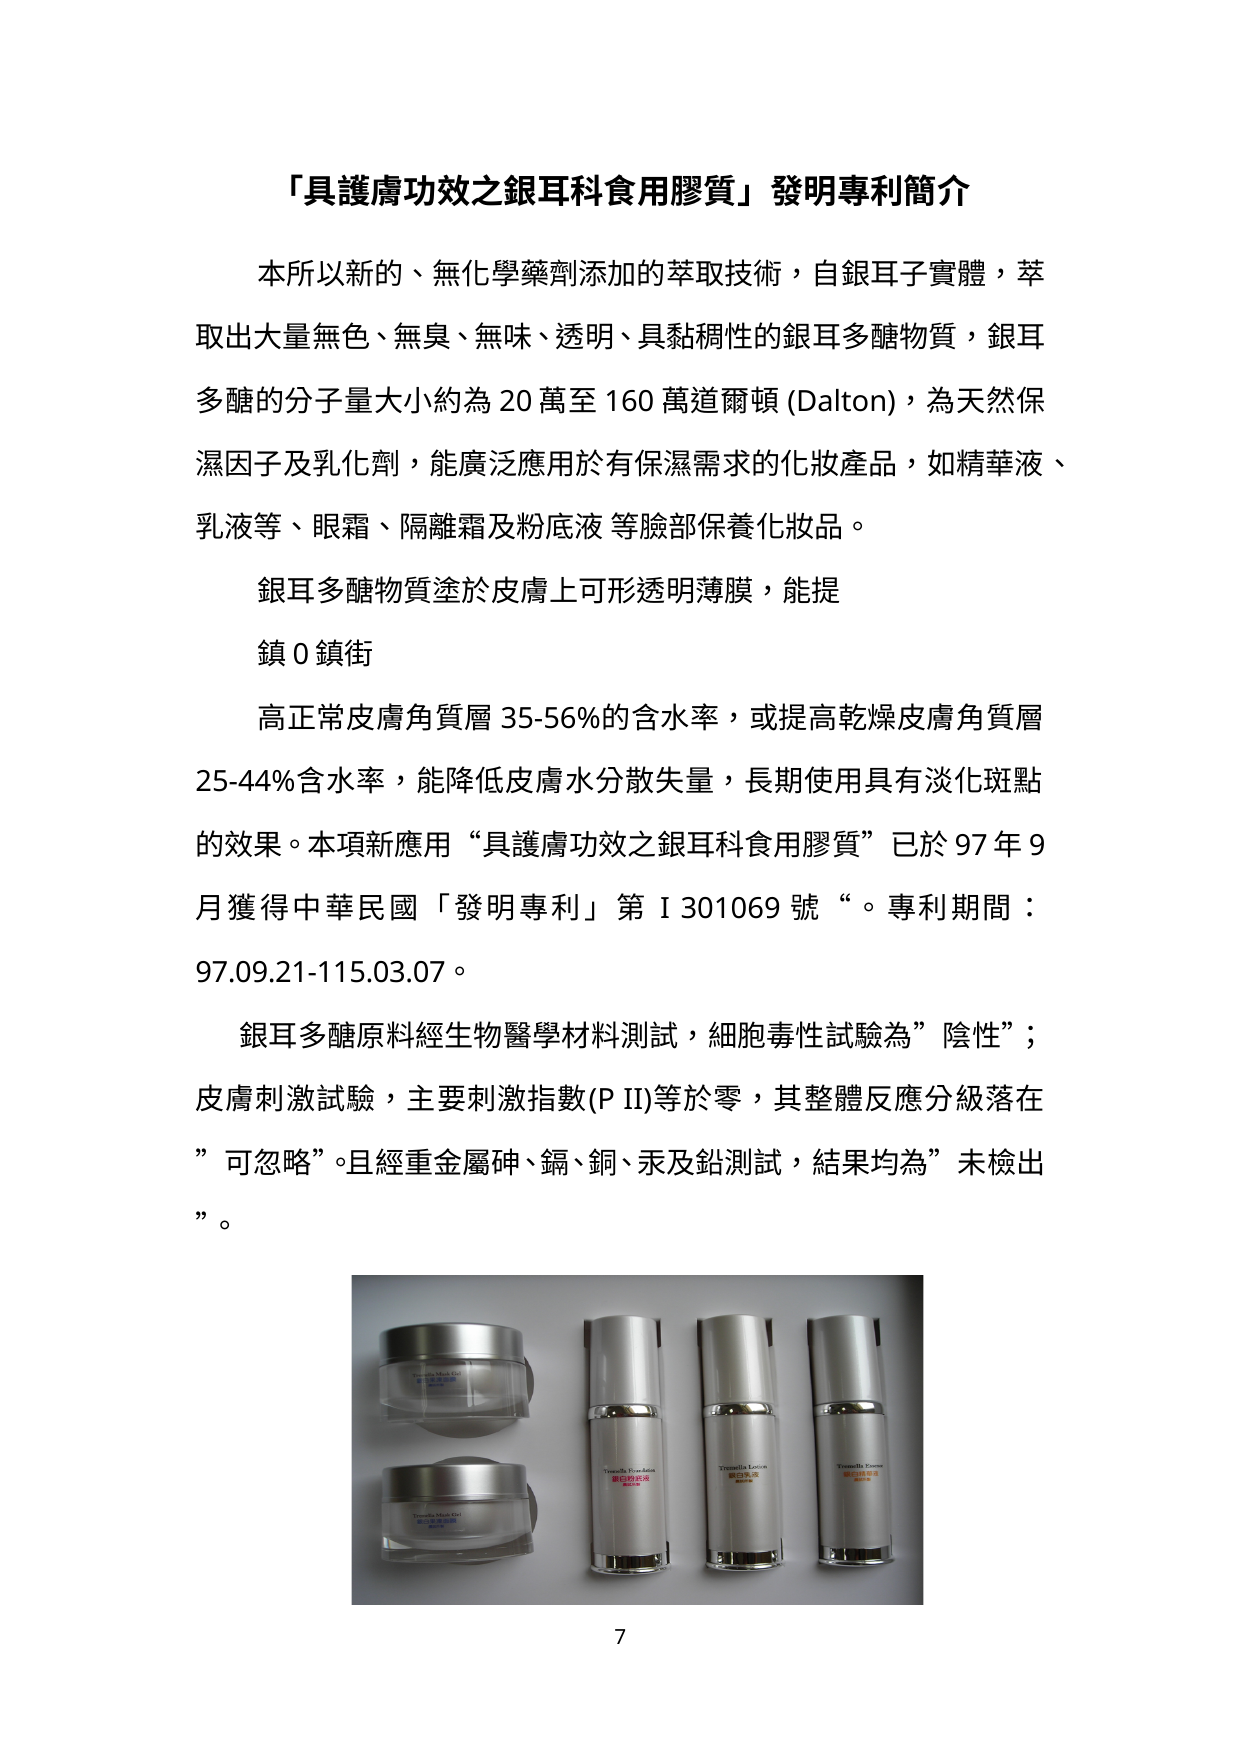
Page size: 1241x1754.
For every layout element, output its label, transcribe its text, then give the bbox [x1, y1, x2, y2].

text 高正常皮膚角質層35-56%的含水率，或提高乾燥皮膚角質層25-44%含水率，能降低皮膚水分散失量，長期使用具有淡化斑點的效果。本項新應用“具護膚功效之銀耳科食用膠質”已於97年9月獲得中華民國「發明專利」第 I 301069號“。專利期間：97.09.21-115.03.07。 [195, 694, 1045, 991]
text 「具護膚功效之銀耳科食用膠質」發明專利簡介 [195, 164, 1045, 213]
text 銀耳多醣原料經生物醫學材料測試，細胞毒性試驗為”陰性”；皮膚刺激試驗，主要刺激指數(P II)等於零，其整體反應分級落在 ”可忽略”。且經重金屬砷、鎘、銅、汞及鉛測試，結果均為”未檢出”。 [195, 1012, 1045, 1245]
text 銀耳多醣物質塗於皮膚上可形透明薄膜，能提 [195, 567, 1045, 610]
text 鎮0鎮街 [195, 631, 1045, 673]
text 本所以新的、無化學藥劑添加的萃取技術，自銀耳子實體，萃取出大量無色、無臭、無味、透明、具黏稠性的銀耳多醣物質，銀耳多醣的分子量大小約為20萬至160萬道爾頓 (Dalton)，為天然保濕因子及乳化劑，能廣泛應用於有保濕需求的化妝產品，如精華液、乳液等、眼霜、隔離霜及粉底液 等臉部保養化妝品。 [195, 250, 1045, 546]
